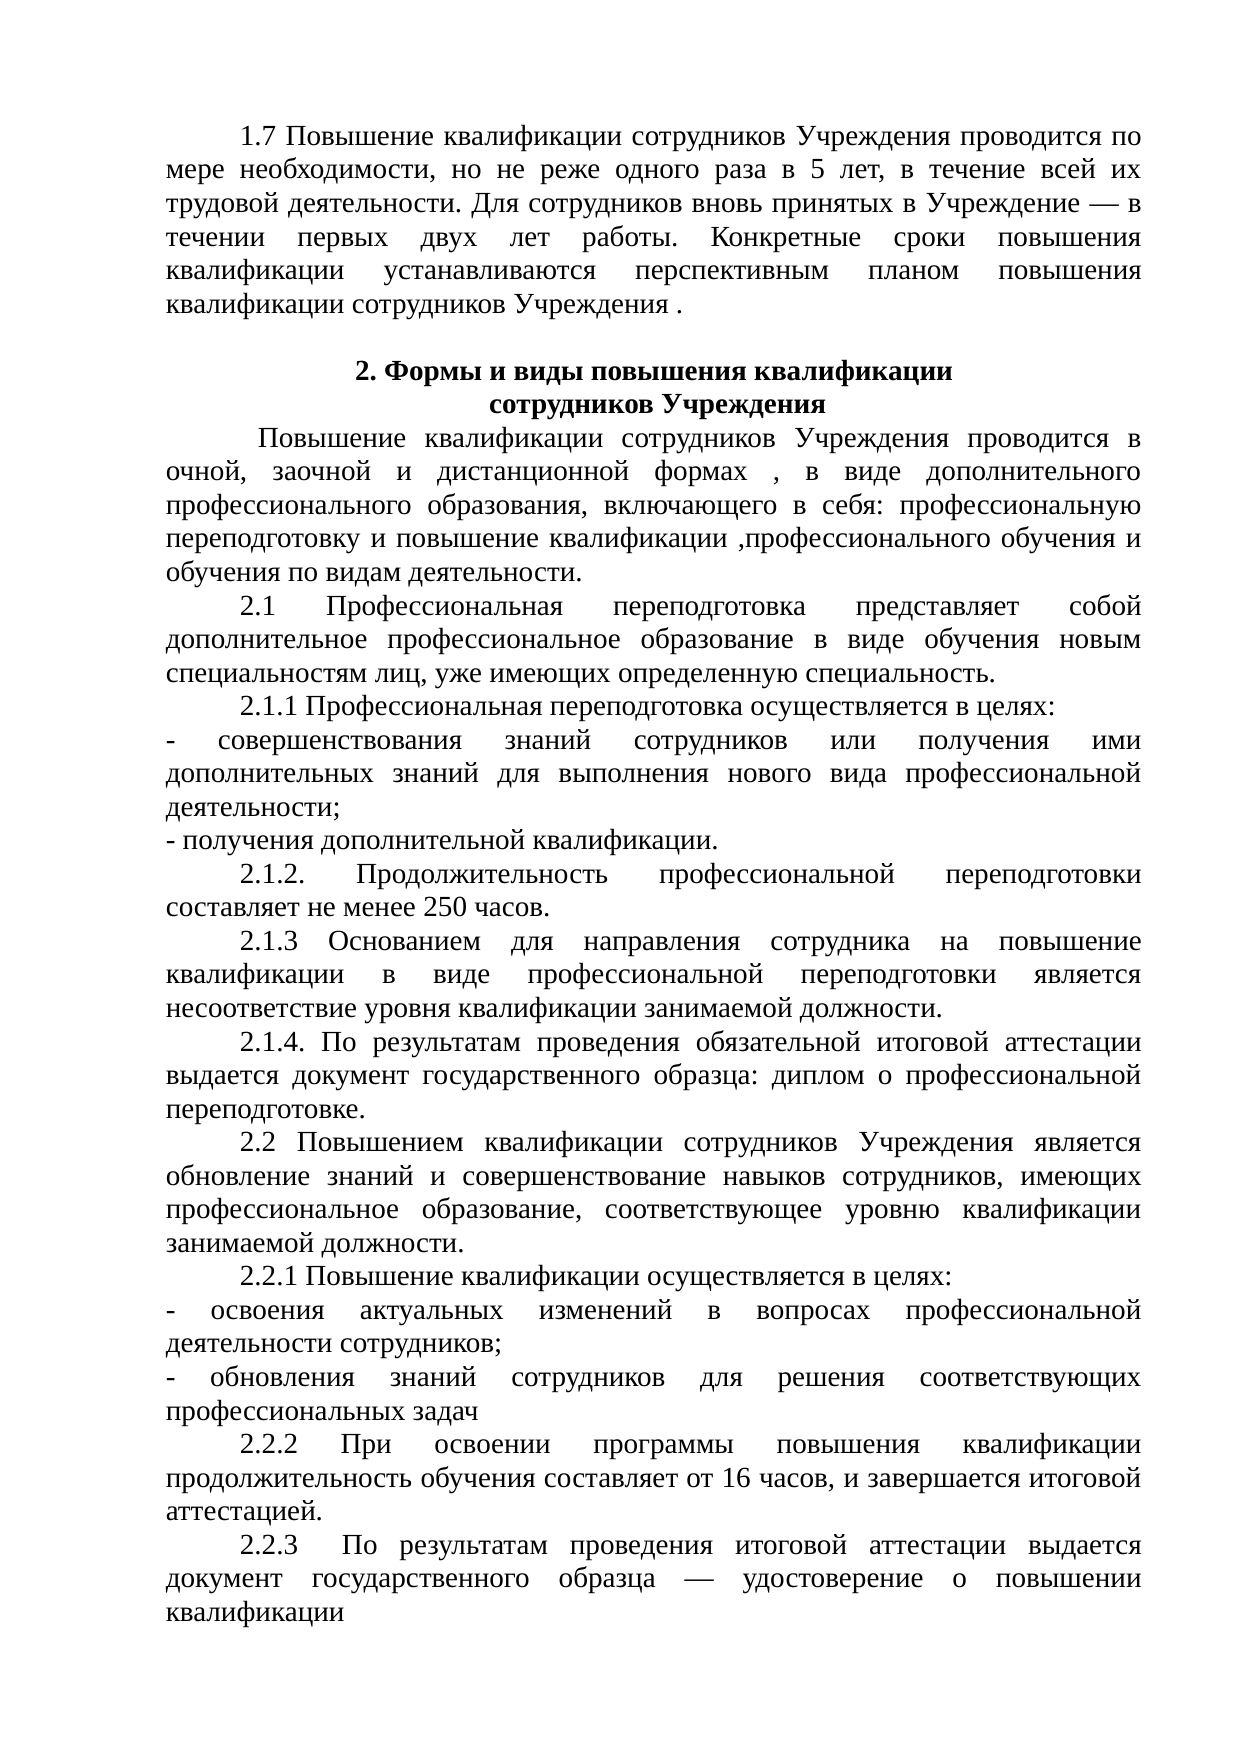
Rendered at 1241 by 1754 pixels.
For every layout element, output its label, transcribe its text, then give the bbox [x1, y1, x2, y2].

text 2.2.1 Повышение квалификации осуществляется в целях: [166, 1258, 1142, 1292]
text 1.7 Повышение квалификации сотрудников Учреждения проводится по мере необходимости, но не реже одного раза в 5 лет, в течение всей их трудовой деятельности. Для сотрудников вновь принятых в Учреждение — в течении первых двух лет работы. Конкретные сроки повышения квалификации устанавливаются перспективным планом повышения квалификации сотрудников Учреждения . [166, 118, 1142, 319]
text 2.1 Профессиональная переподготовка представляет собой дополнительное профессиональное образование в виде обучения новым специальностям лиц, уже имеющих определенную специальность. [166, 588, 1142, 688]
text 2.1.2. Продолжительность профессиональной переподготовки составляет не менее 250 часов. [166, 856, 1142, 923]
text - получения дополнительной квалификации. [166, 822, 1142, 856]
text 2.1.4. По результатам проведения обязательной итоговой аттестации выдается документ государственного образца: диплом о профессиональной переподготовке. [166, 1024, 1142, 1124]
text 2.1.3 Основанием для направления сотрудника на повышение квалификации в виде профессиональной переподготовки является несоответствие уровня квалификации занимаемой должности. [166, 923, 1142, 1024]
text 2.2 Повышением квалификации сотрудников Учреждения является обновление знаний и совершенствование навыков сотрудников, имеющих профессиональное образование, соответствующее уровню квалификации занимаемой должности. [166, 1124, 1142, 1258]
text 2.2.2 При освоении программы повышения квалификации продолжительность обучения составляет от 16 часов, и завершается итоговой аттестацией. [166, 1426, 1142, 1527]
text 2. Формы и виды повышения квалификации [166, 353, 1142, 386]
text 2.1.1 Профессиональная переподготовка осуществляется в целях: [166, 688, 1142, 722]
text сотрудников Учреждения [166, 386, 1142, 420]
text - освоения актуальных изменений в вопросах профессиональной деятельности сотрудников; [166, 1292, 1142, 1359]
text 2.2.3 По результатам проведения итоговой аттестации выдается документ государственного образца — удостоверение о повышении квалификации [166, 1527, 1142, 1627]
text - обновления знаний сотрудников для решения соответствующих профессиональных задач [166, 1359, 1142, 1426]
text Повышение квалификации сотрудников Учреждения проводится в очной, заочной и дистанционной формах , в виде дополнительного профессионального образования, включающего в себя: профессиональную переподготовку и повышение квалификации ,профессионального обучения и обучения по видам деятельности. [166, 420, 1142, 588]
text - совершенствования знаний сотрудников или получения ими дополнительных знаний для выполнения нового вида профессиональной деятельности; [166, 722, 1142, 822]
